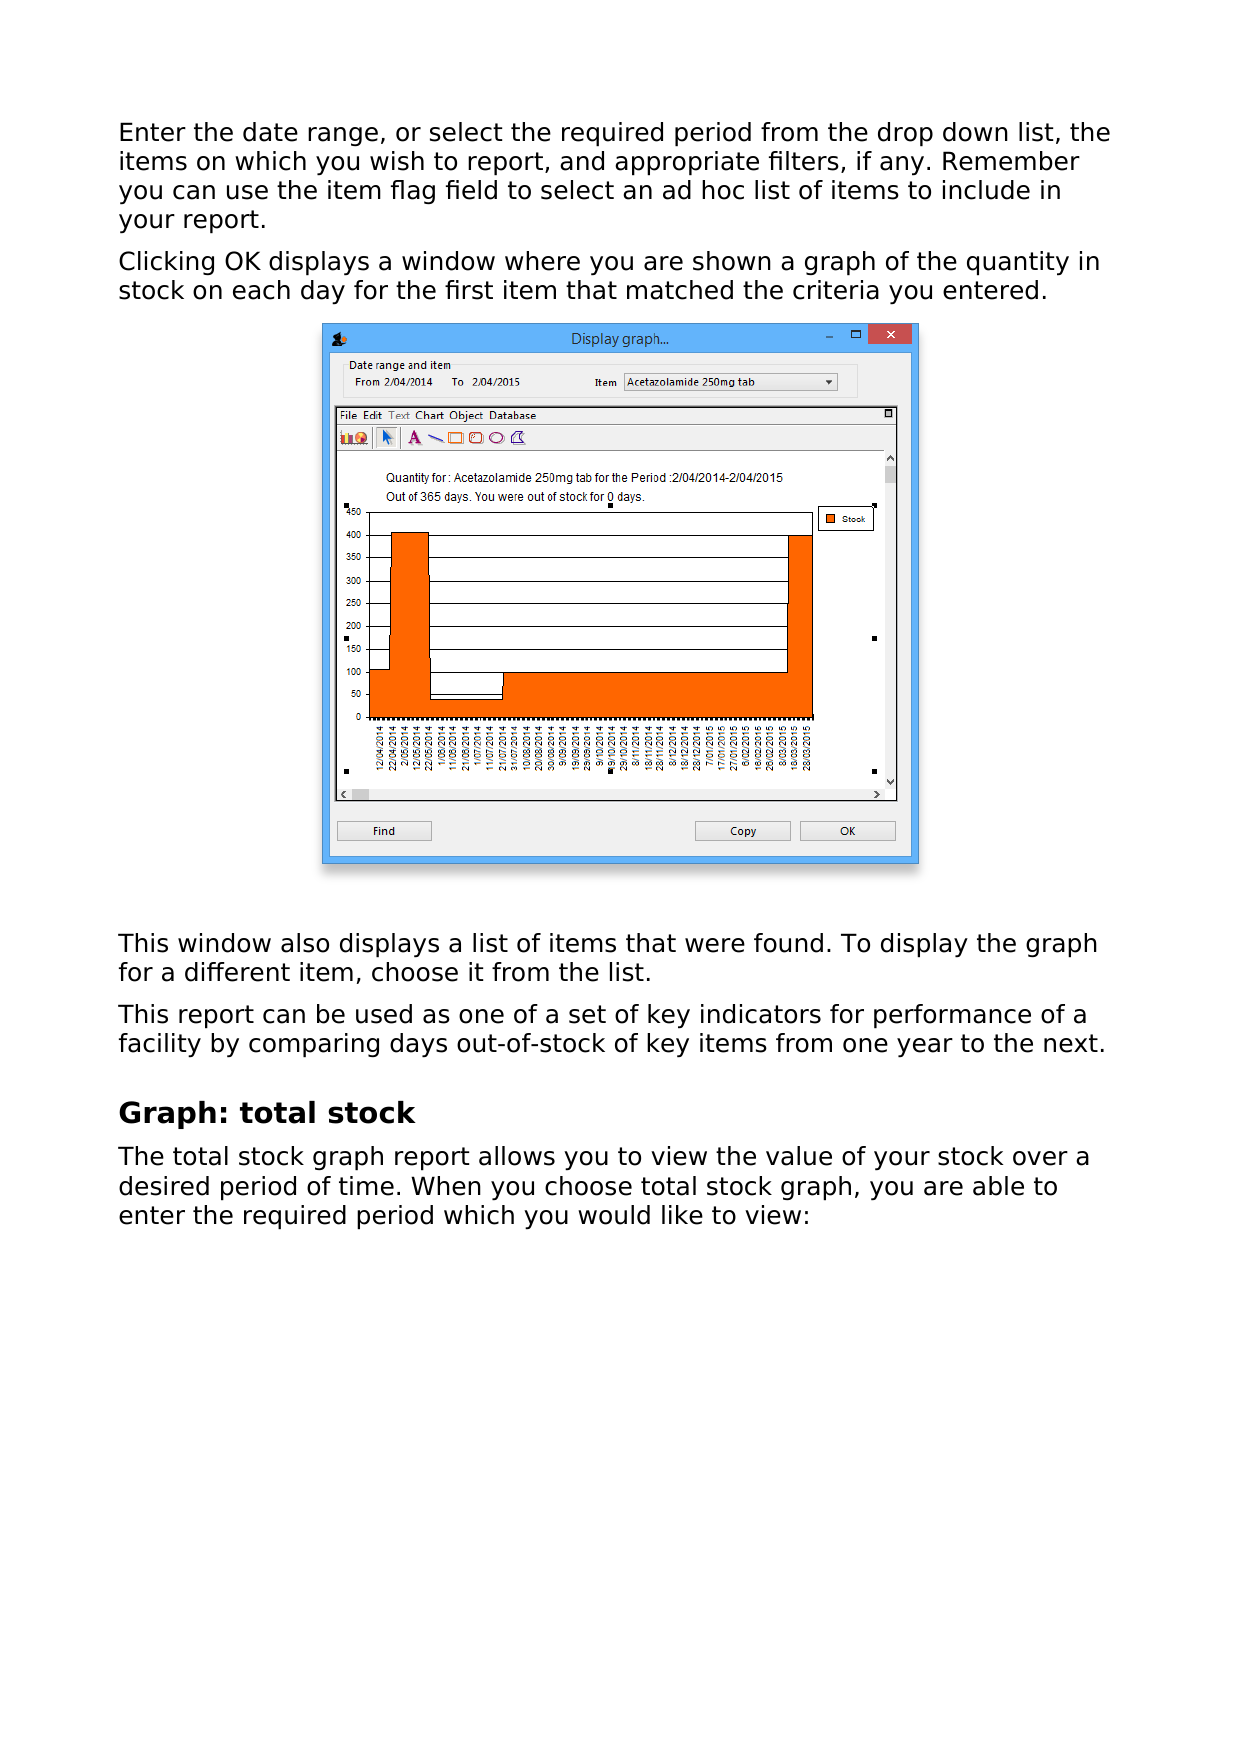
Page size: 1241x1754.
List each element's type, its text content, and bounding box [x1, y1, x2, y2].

subtitle Graph: total stock [118, 1096, 1122, 1130]
text Clicking OK displays a window where you are shown a graph of the quantity in stock on each day for the first item that matched the criteria you entered. [118, 247, 1122, 306]
text This report can be used as one of a set of key indicators for performance of a facility by comparing days out-of-stock of key items from one year to the next. [118, 1000, 1122, 1059]
text The total stock graph report allows you to view the value of your stock over a desired period of time. When you choose total stock graph, you are able to enter the required period which you would like to view: [118, 1143, 1122, 1230]
picture [307, 318, 933, 888]
text Enter the date range, or select the required period from the drop down list, the items on which you wish to report, and appropriate filters, if any. Remember you can use the item flag field to select an ad hoc list of items to include in your report. [118, 118, 1122, 235]
text This window also displays a list of items that were found. To display the graph for a different item, choose it from the list. [118, 929, 1122, 988]
